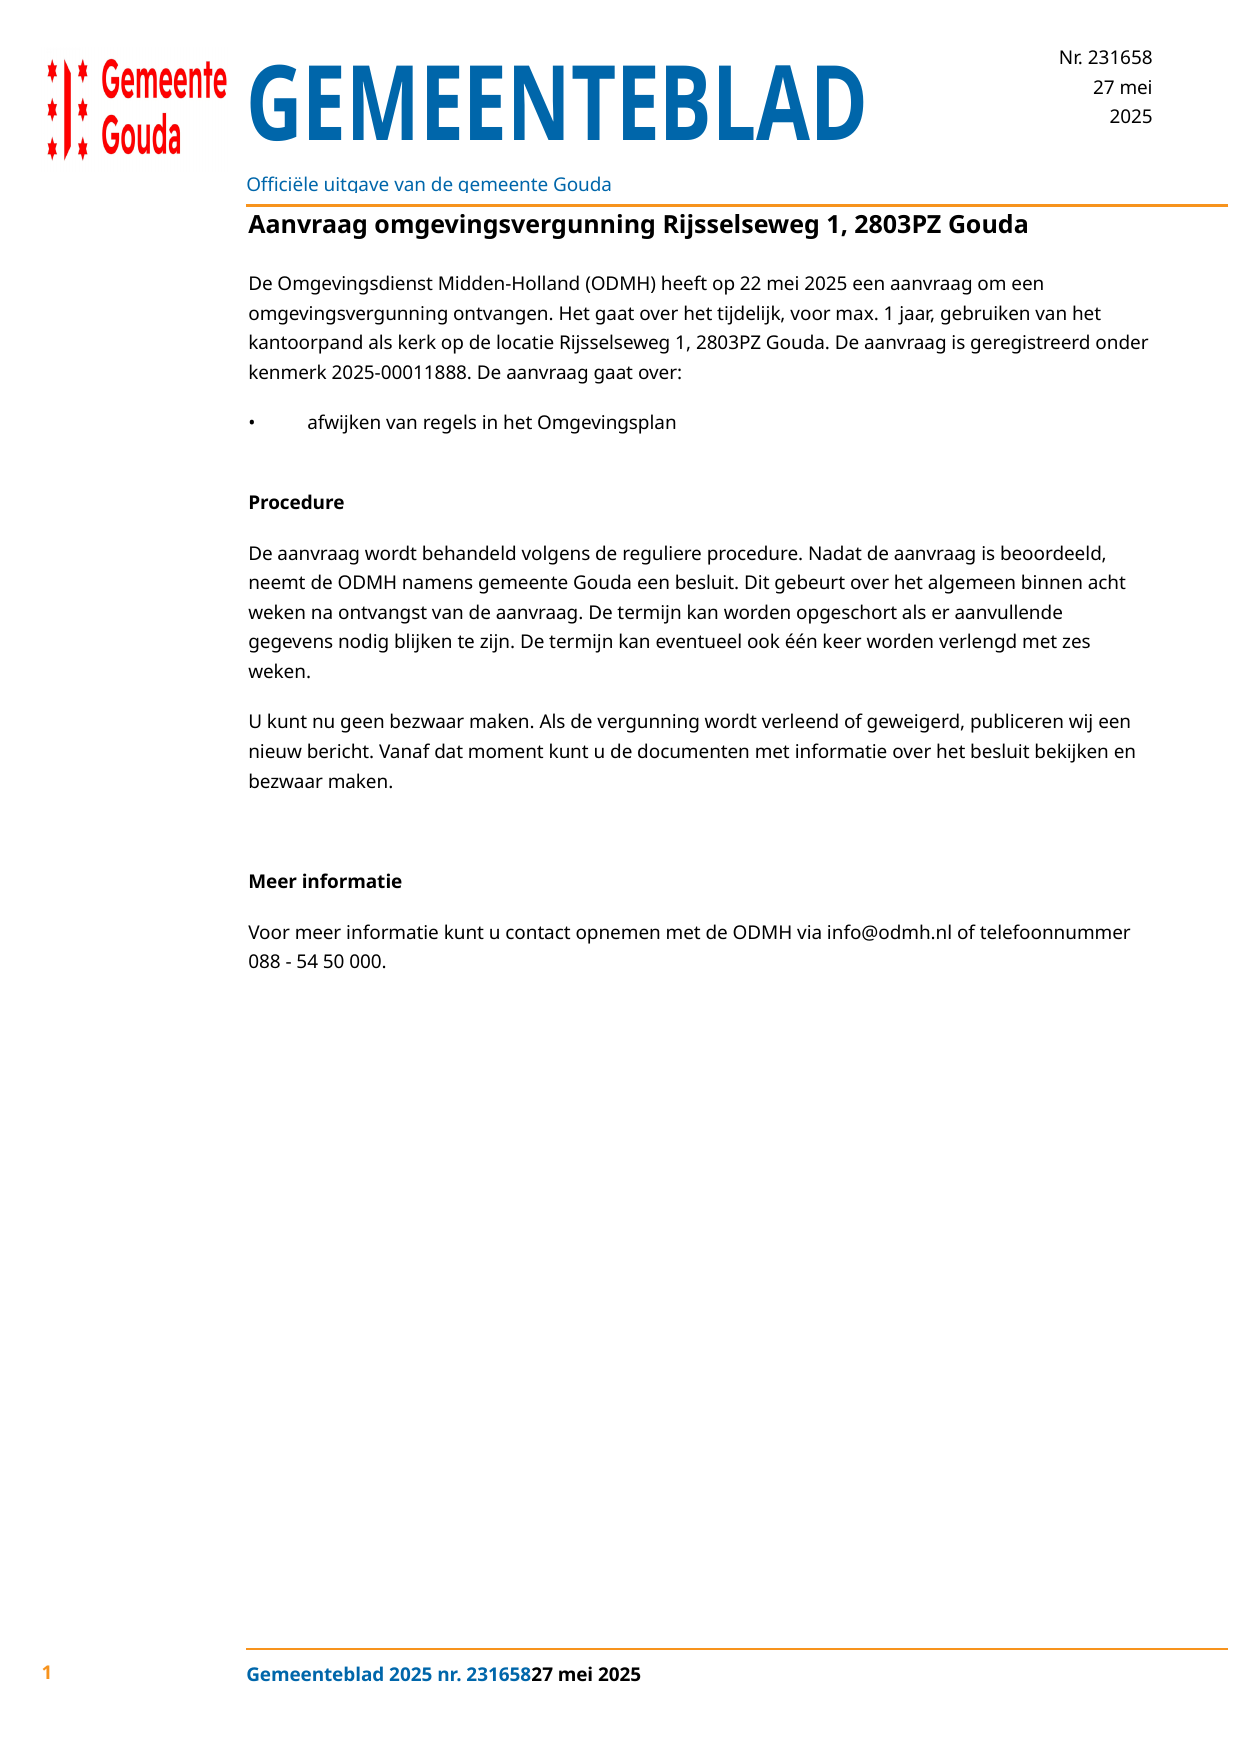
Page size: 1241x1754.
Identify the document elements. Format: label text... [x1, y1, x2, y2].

text U kunt nu geen bezwaar maken. Als de vergunning wordt verleend of geweigerd, publiceren wij een nieuw bericht. Vanaf dat moment kunt u de documenten met informatie over het besluit bekijken en bezwaar maken. [248, 709, 1152, 793]
text Procedure [248, 489, 1152, 515]
text Voor meer informatie kunt u contact opnemen met de ODMH via info@odmh.nl of telefoonnummer 088 - 54 50 000. [248, 919, 1152, 974]
picture [41, 47, 231, 172]
text Aanvraag omgevingsvergunning Rijsselseweg 1, 2803PZ Gouda [248, 207, 1152, 241]
list afwijken van regels in het Omgevingsplan [248, 409, 1152, 435]
text Meer informatie [248, 869, 1152, 894]
text De aanvraag wordt behandeld volgens de reguliere procedure. Nadat de aanvraag is beoordeeld, neemt de ODMH namens gemeente Gouda een besluit. Dit gebeurt over het algemeen binnen acht weken na ontvangst van de aanvraag. De termijn kan worden opgeschort als er aanvullende gegevens nodig blijken te zijn. De termijn kan eventueel ook één keer worden verlengd met zes weken. [248, 540, 1152, 684]
text De Omgevingsdienst Midden-Holland (ODMH) heeft op 22 mei 2025 een aanvraag om een omgevingsvergunning ontvangen. Het gaat over het tijdelijk, voor max. 1 jaar, gebruiken van het kantoorpand als kerk op de locatie Rijsselseweg 1, 2803PZ Gouda. De aanvraag is geregistreerd onder kenmerk 2025-00011888. De aanvraag gaat over: [248, 270, 1152, 385]
